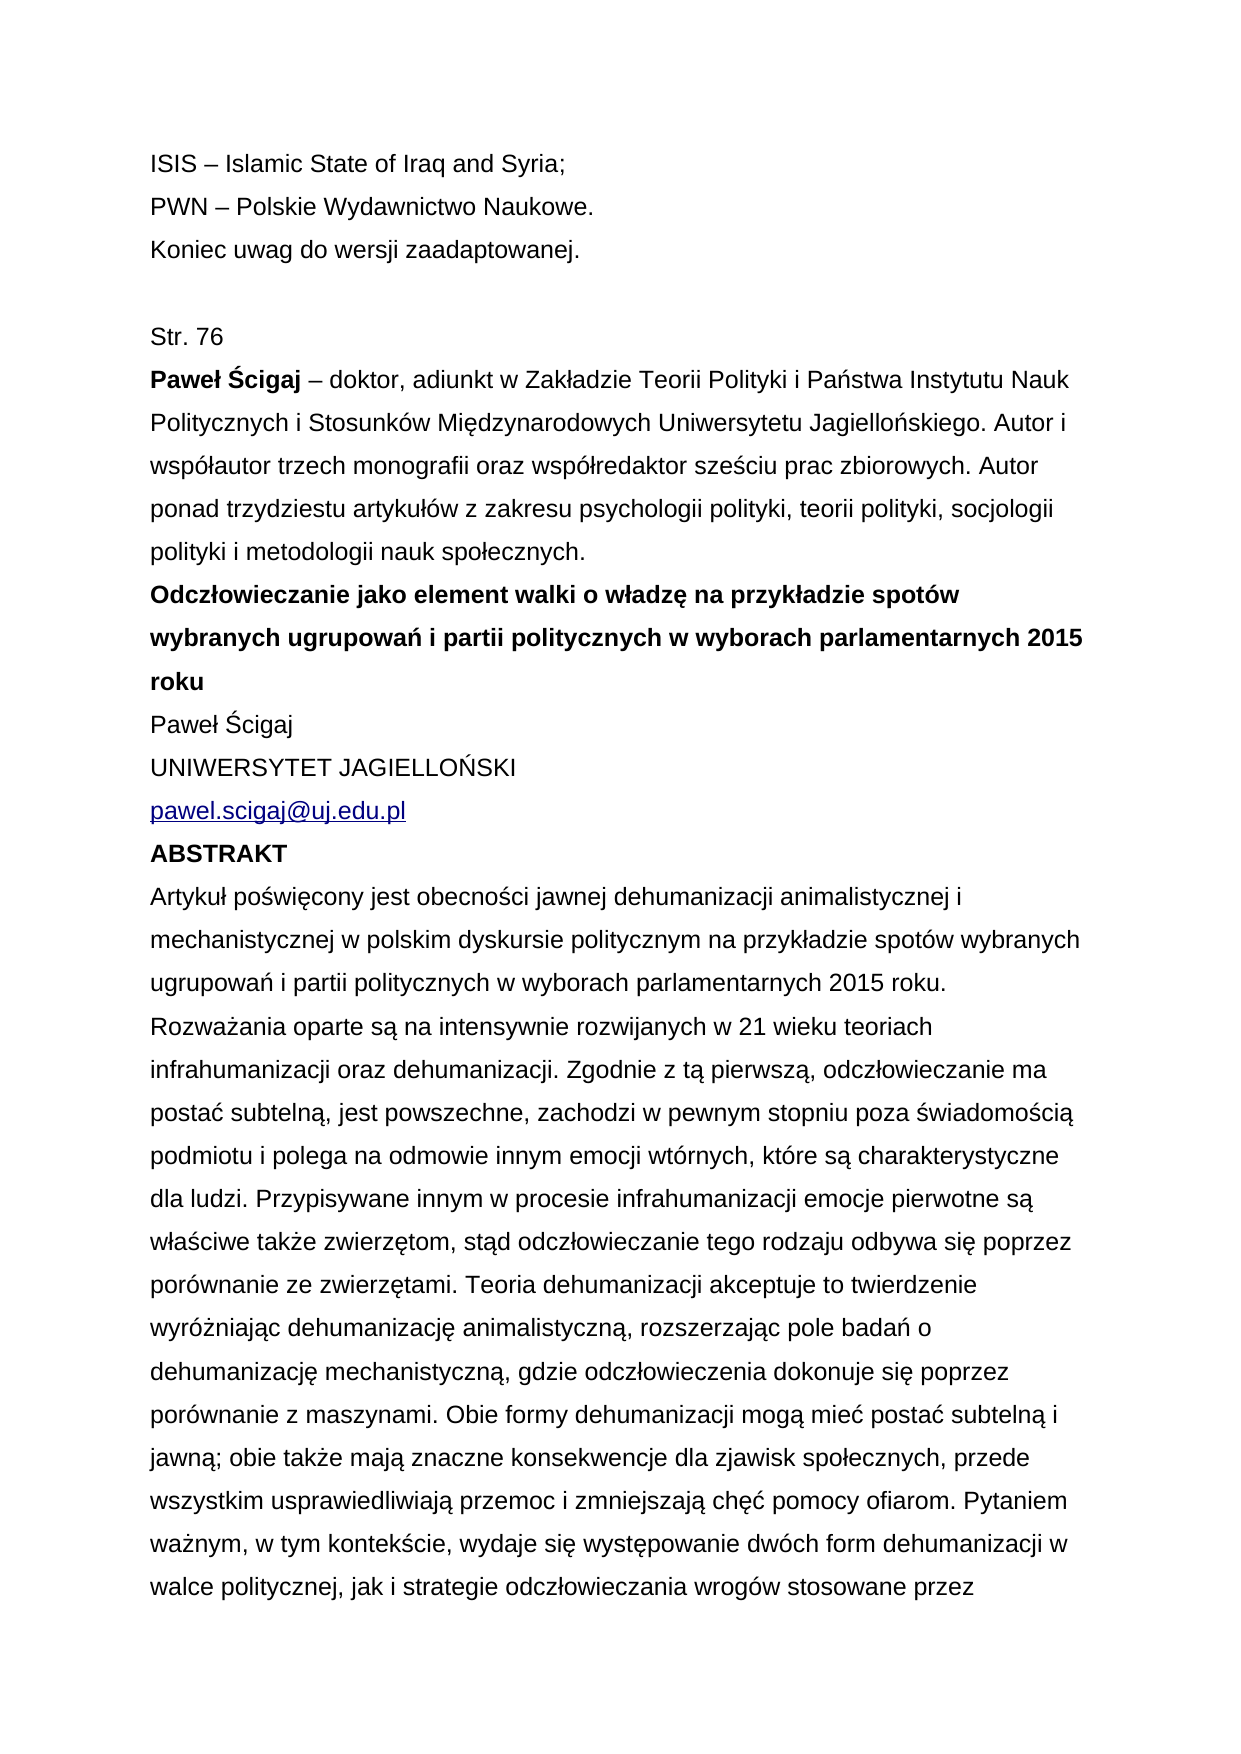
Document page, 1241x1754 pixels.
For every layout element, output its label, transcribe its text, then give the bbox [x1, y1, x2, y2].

text Str. 76 [150, 321, 1091, 350]
text Paweł Ścigaj – doktor, adiunkt w Zakładzie Teorii Polityki i Państwa Instytutu Nauk Politycznych i Stosunków Międzynarodowych Uniwersytetu Jagiellońskiego. Autor i współautor trzech monografii oraz współredaktor sześciu prac zbiorowych. Autor ponad trzydziestu artykułów z zakresu psychologii polityki, teorii polityki, socjologii polityki i metodologii nauk społecznych. [150, 364, 1091, 566]
text Paweł Ścigaj [150, 709, 1091, 738]
text PWN – Polskie Wydawnictwo Naukowe. [150, 192, 1091, 221]
text Artykuł poświęcony jest obecności jawnej dehumanizacji animalistycznej i mechanistycznej w polskim dyskursie politycznym na przykładzie spotów wybranych ugrupowań i partii politycznych w wyborach parlamentarnych 2015 roku. Rozważania oparte są na intensywnie rozwijanych w 21 wieku teoriach infrahumanizacji oraz dehumanizacji. Zgodnie z tą pierwszą, odczłowieczanie ma postać subtelną, jest powszechne, zachodzi w pewnym stopniu poza świadomością podmiotu i polega na odmowie innym emocji wtórnych, które są charakterystyczne dla ludzi. Przypisywane innym w procesie infrahumanizacji emocje pierwotne są właściwe także zwierzętom, stąd odczłowieczanie tego rodzaju odbywa się poprzez porównanie ze zwierzętami. Teoria dehumanizacji akceptuje to twierdzenie wyróżniając dehumanizację animalistyczną, rozszerzając pole badań o dehumanizację mechanistyczną, gdzie odczłowieczenia dokonuje się poprzez porównanie z maszynami. Obie formy dehumanizacji mogą mieć postać subtelną i jawną; obie także mają znaczne konsekwencje dla zjawisk społecznych, przede wszystkim usprawiedliwiają przemoc i zmniejszają chęć pomocy ofiarom. Pytaniem ważnym, w tym kontekście, wydaje się występowanie dwóch form dehumanizacji w walce politycznej, jak i strategie odczłowieczania wrogów stosowane przez [150, 882, 1091, 1601]
text UNIWERSYTET JAGIELLOŃSKI [150, 753, 1091, 781]
text pawel.scigaj@uj.edu.pl [150, 796, 1091, 824]
text ISIS – Islamic State of Iraq and Syria; [150, 149, 1091, 178]
subtitle ABSTRAKT [150, 839, 1091, 868]
text Koniec uwag do wersji zaadaptowanej. [150, 235, 1091, 264]
subtitle Odczłowieczanie jako element walki o władzę na przykładzie spotów wybranych ugrupowań i partii politycznych w wyborach parlamentarnych 2015 roku [150, 580, 1091, 695]
